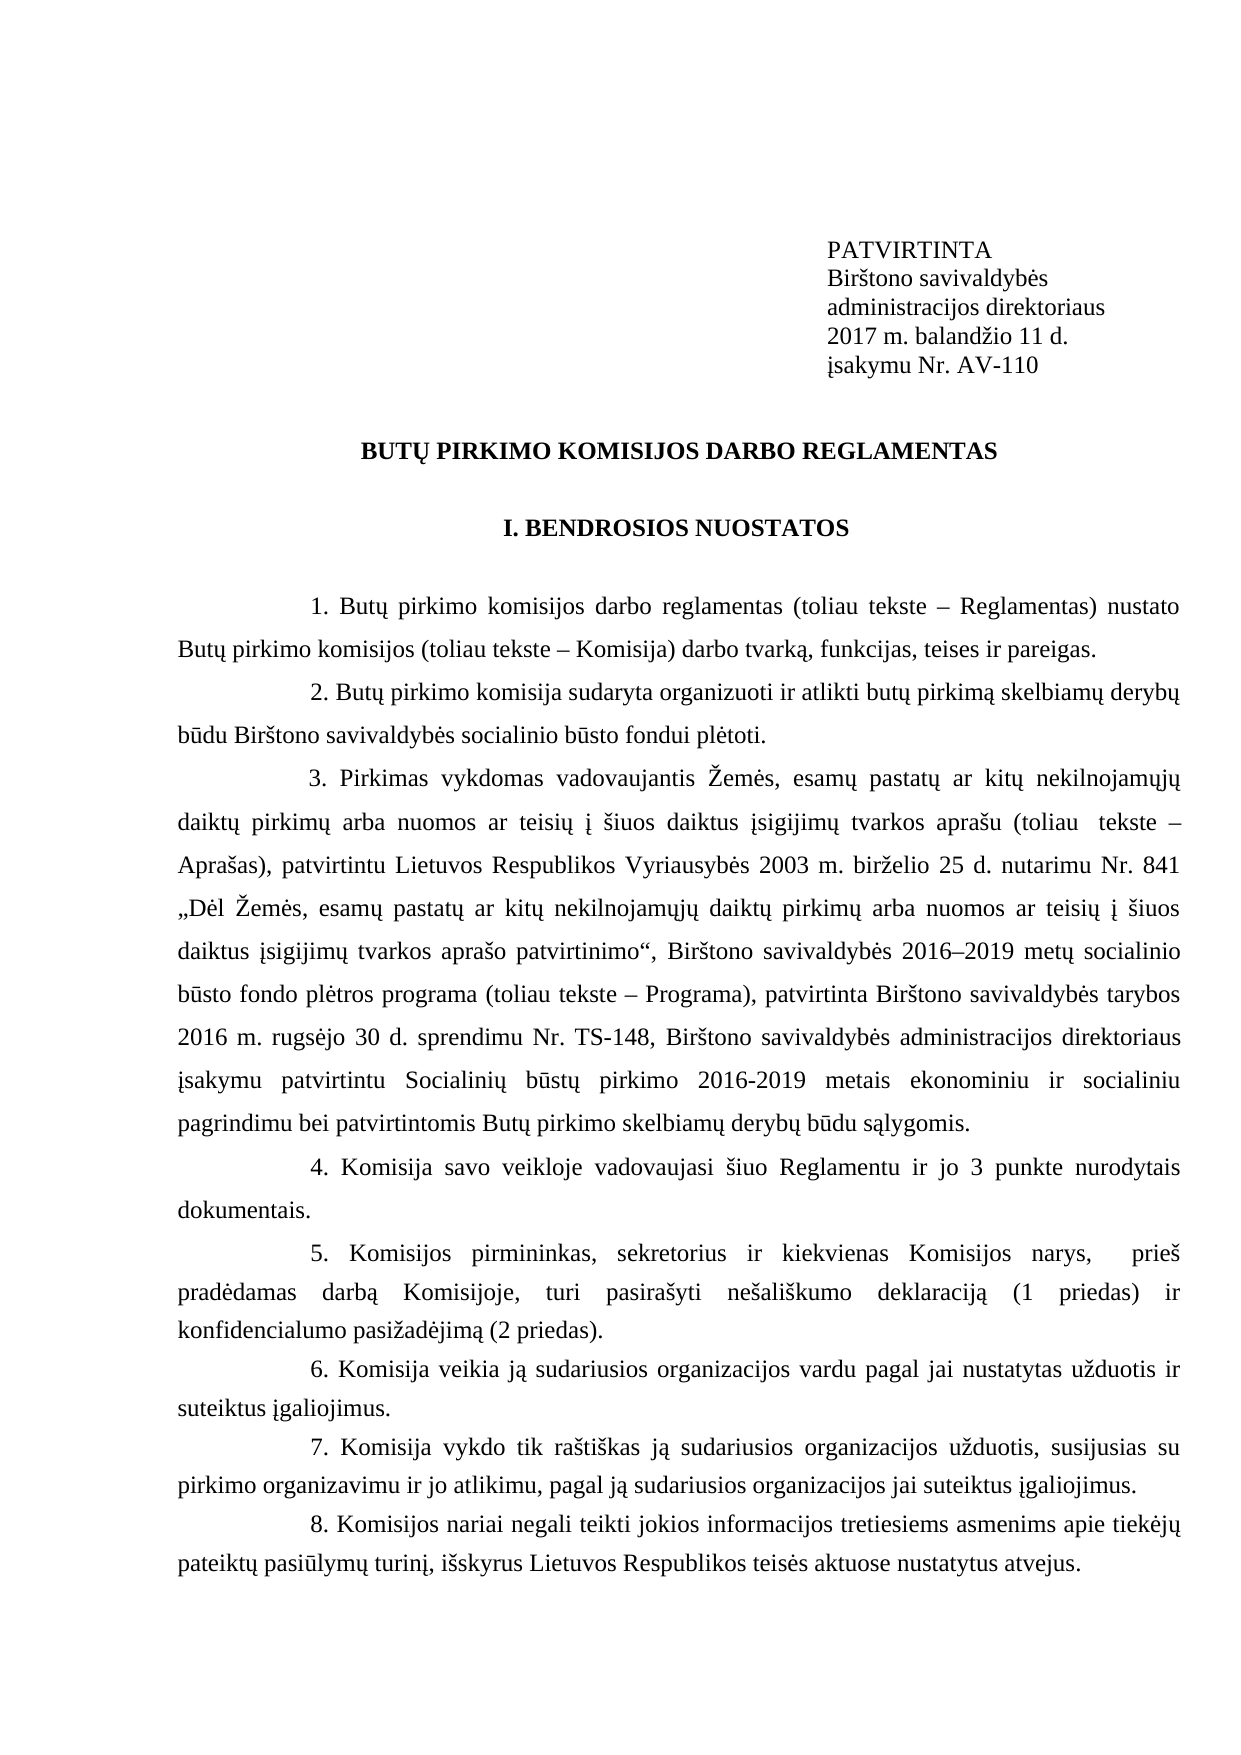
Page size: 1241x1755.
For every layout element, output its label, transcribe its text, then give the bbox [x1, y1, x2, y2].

text Birštono savivaldybės [177, 263, 1181, 292]
text 5. Komisijos pirmininkas, sekretorius ir kiekvienas Komisijos narys, prieš pradėdamas darbą Komisijoje, turi pasirašyti nešališkumo deklaraciją (1 priedas) ir konfidencialumo pasižadėjimą (2 priedas). [177, 1238, 1181, 1344]
text 2017 m. balandžio 11 d. [177, 321, 1181, 350]
text 3. Pirkimas vykdomas vadovaujantis Žemės, esamų pastatų ar kitų nekilnojamųjų daiktų pirkimų arba nuomos ar teisių į šiuos daiktus įsigijimų tvarkos aprašu (toliau tekste – Aprašas), patvirtintu Lietuvos Respublikos Vyriausybės 2003 m. birželio 25 d. nutarimu Nr. 841 „Dėl Žemės, esamų pastatų ar kitų nekilnojamųjų daiktų pirkimų arba nuomos ar teisių į šiuos daiktus įsigijimų tvarkos aprašo patvirtinimo“, Birštono savivaldybės 2016–2019 metų socialinio būsto fondo plėtros programa (toliau tekste – Programa), patvirtinta Birštono savivaldybės tarybos 2016 m. rugsėjo 30 d. sprendimu Nr. TS-148, Birštono savivaldybės administracijos direktoriaus įsakymu patvirtintu Socialinių būstų pirkimo 2016-2019 metais ekonominiu ir socialiniu pagrindimu bei patvirtintomis Butų pirkimo skelbiamų derybų būdu sąlygomis. [177, 763, 1181, 1137]
text 6. Komisija veikia ją sudariusios organizacijos vardu pagal jai nustatytas užduotis ir suteiktus įgaliojimus. [177, 1354, 1181, 1422]
text administracijos direktoriaus [177, 292, 1181, 321]
text 7. Komisija vykdo tik raštiškas ją sudariusios organizacijos užduotis, susijusias su pirkimo organizavimu ir jo atlikimu, pagal ją sudariusios organizacijos jai suteiktus įgaliojimus. [177, 1432, 1181, 1499]
text 2. Butų pirkimo komisija sudaryta organizuoti ir atlikti butų pirkimą skelbiamų derybų būdu Birštono savivaldybės socialinio būsto fondui plėtoti. [177, 677, 1181, 749]
text BUTŲ PIRKIMO KOMISIJOS DARBO REGLAMENTAS [177, 436, 1181, 465]
text įsakymu Nr. AV-110 [177, 350, 1181, 378]
text 8. Komisijos nariai negali teikti jokios informacijos tretiesiems asmenims apie tiekėjų pateiktų pasiūlymų turinį, išskyrus Lietuvos Respublikos teisės aktuose nustatytus atvejus. [177, 1509, 1181, 1577]
text 1. Butų pirkimo komisijos darbo reglamentas (toliau tekste – Reglamentas) nustato Butų pirkimo komisijos (toliau tekste – Komisija) darbo tvarką, funkcijas, teises ir pareigas. [177, 591, 1181, 663]
text I. BENDROSIOS NUOSTATOS [177, 513, 1181, 542]
text 4. Komisija savo veikloje vadovaujasi šiuo Reglamentu ir jo 3 punkte nurodytais dokumentais. [177, 1152, 1181, 1223]
text PATVIRTINTA [177, 235, 1181, 263]
